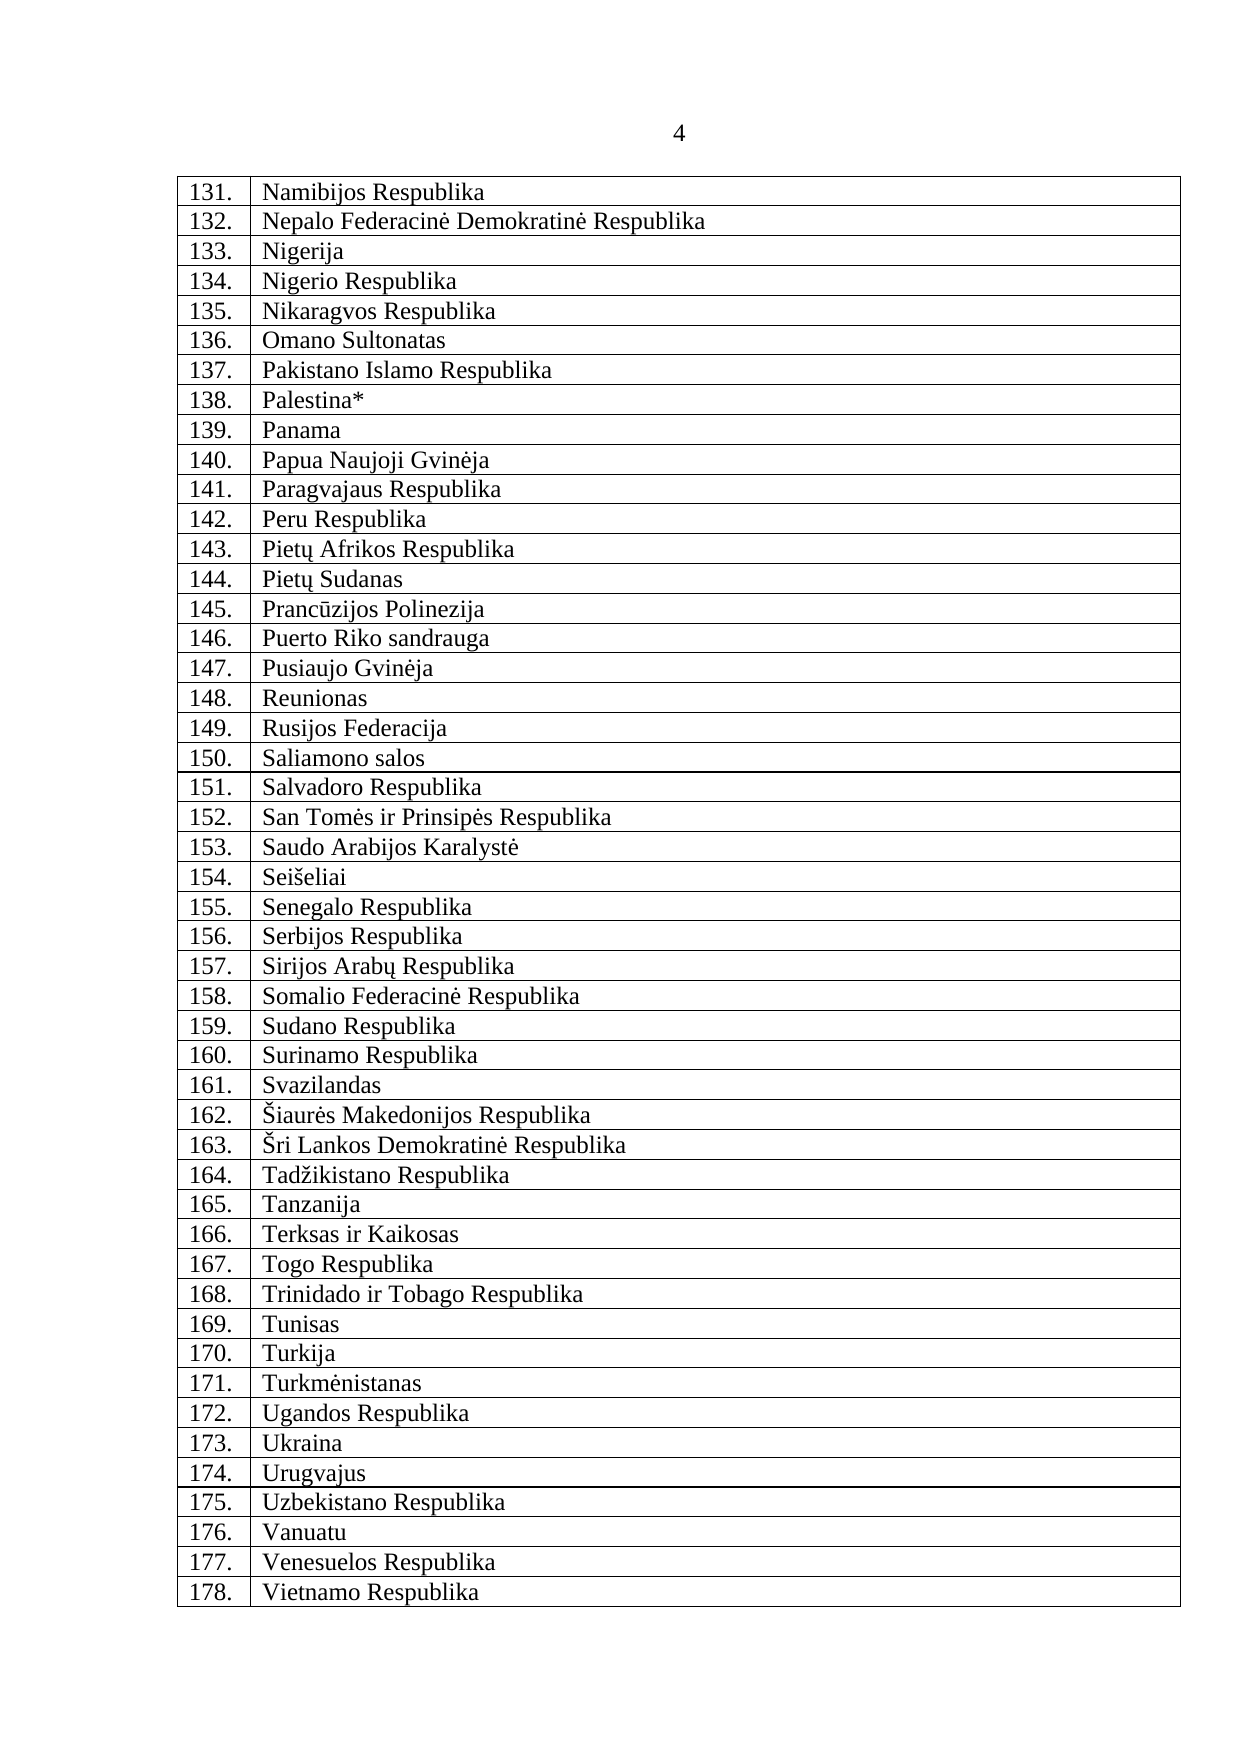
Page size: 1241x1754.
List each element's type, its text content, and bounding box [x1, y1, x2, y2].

table_cell 141. [178, 475, 250, 503]
table_cell Rusijos Federacija [251, 713, 1180, 742]
table_cell 159. [178, 1011, 250, 1039]
table_cell 144. [178, 564, 250, 593]
table_cell Nigerio Respublika [251, 266, 1180, 295]
table_cell Papua Naujoji Gvinėja [251, 445, 1180, 473]
table_cell 153. [178, 832, 250, 861]
table_cell 131. [178, 177, 250, 205]
table_cell Svazilandas [251, 1070, 1180, 1099]
table_cell 133. [178, 236, 250, 265]
table_cell 160. [178, 1041, 250, 1069]
table_cell 169. [178, 1309, 250, 1337]
table_cell 157. [178, 951, 250, 980]
table_cell Nepalo Federacinė Demokratinė Respublika [251, 206, 1180, 235]
table_cell Paragvajaus Respublika [251, 475, 1180, 503]
table_cell 177. [178, 1547, 250, 1576]
table_cell 170. [178, 1339, 250, 1367]
table_cell 139. [178, 415, 250, 444]
table_cell 162. [178, 1100, 250, 1129]
table_cell Ugandos Respublika [251, 1398, 1180, 1427]
table_cell 174. [178, 1458, 250, 1486]
table_cell 158. [178, 981, 250, 1010]
table_cell 136. [178, 326, 250, 354]
table_cell 132. [178, 206, 250, 235]
table_cell Tadžikistano Respublika [251, 1160, 1180, 1188]
table_cell 166. [178, 1219, 250, 1248]
table_cell Omano Sultonatas [251, 326, 1180, 354]
table_cell Tunisas [251, 1309, 1180, 1337]
table_cell 134. [178, 266, 250, 295]
table_cell Terksas ir Kaikosas [251, 1219, 1180, 1248]
table_cell Trinidado ir Tobago Respublika [251, 1279, 1180, 1308]
table_cell 161. [178, 1070, 250, 1099]
table_cell Pietų Sudanas [251, 564, 1180, 593]
table_cell Namibijos Respublika [251, 177, 1180, 205]
table_cell 155. [178, 892, 250, 920]
table_cell Sirijos Arabų Respublika [251, 951, 1180, 980]
table_cell Vanuatu [251, 1517, 1180, 1546]
table_cell Prancūzijos Polinezija [251, 594, 1180, 622]
table_cell 165. [178, 1190, 250, 1218]
table_cell Uzbekistano Respublika [251, 1488, 1180, 1516]
table_cell Togo Respublika [251, 1249, 1180, 1278]
table_cell 138. [178, 385, 250, 414]
table_cell Vietnamo Respublika [251, 1577, 1180, 1606]
table_cell 152. [178, 802, 250, 831]
table_cell Somalio Federacinė Respublika [251, 981, 1180, 1010]
table_cell Pietų Afrikos Respublika [251, 534, 1180, 563]
table_cell 178. [178, 1577, 250, 1606]
table_cell Nikaragvos Respublika [251, 296, 1180, 324]
table_cell Palestina* [251, 385, 1180, 414]
table_cell Saliamono salos [251, 743, 1180, 771]
table_cell 172. [178, 1398, 250, 1427]
table_cell 148. [178, 683, 250, 712]
table_cell 173. [178, 1428, 250, 1457]
table_cell Turkmėnistanas [251, 1368, 1180, 1397]
table_cell Peru Respublika [251, 504, 1180, 533]
table_cell 171. [178, 1368, 250, 1397]
table_cell Reunionas [251, 683, 1180, 712]
table_cell Puerto Riko sandrauga [251, 624, 1180, 652]
table_cell 150. [178, 743, 250, 771]
table_cell Nigerija [251, 236, 1180, 265]
table_cell 135. [178, 296, 250, 324]
table_cell 149. [178, 713, 250, 742]
table_cell Urugvajus [251, 1458, 1180, 1486]
table_cell 154. [178, 862, 250, 891]
table_cell Salvadoro Respublika [251, 773, 1180, 801]
table_cell 145. [178, 594, 250, 622]
table_cell Senegalo Respublika [251, 892, 1180, 920]
table_cell 164. [178, 1160, 250, 1188]
table_cell 137. [178, 355, 250, 384]
table_cell 156. [178, 921, 250, 950]
table_cell Sudano Respublika [251, 1011, 1180, 1039]
table_cell 163. [178, 1130, 250, 1159]
table_cell 142. [178, 504, 250, 533]
table_cell Šiaurės Makedonijos Respublika [251, 1100, 1180, 1129]
table_cell Surinamo Respublika [251, 1041, 1180, 1069]
table_cell Pusiaujo Gvinėja [251, 653, 1180, 682]
table_cell Saudo Arabijos Karalystė [251, 832, 1180, 861]
table_cell Serbijos Respublika [251, 921, 1180, 950]
table_cell Šri Lankos Demokratinė Respublika [251, 1130, 1180, 1159]
table_cell 151. [178, 773, 250, 801]
table_cell Pakistano Islamo Respublika [251, 355, 1180, 384]
table_cell Panama [251, 415, 1180, 444]
table_cell 175. [178, 1488, 250, 1516]
table_cell Seišeliai [251, 862, 1180, 891]
table_cell 176. [178, 1517, 250, 1546]
table_cell 168. [178, 1279, 250, 1308]
table_cell Venesuelos Respublika [251, 1547, 1180, 1576]
table_cell San Tomės ir Prinsipės Respublika [251, 802, 1180, 831]
table_cell Ukraina [251, 1428, 1180, 1457]
table_cell Turkija [251, 1339, 1180, 1367]
table_cell 146. [178, 624, 250, 652]
table_cell Tanzanija [251, 1190, 1180, 1218]
table_cell 140. [178, 445, 250, 473]
table_cell 147. [178, 653, 250, 682]
table_cell 143. [178, 534, 250, 563]
table_cell 167. [178, 1249, 250, 1278]
